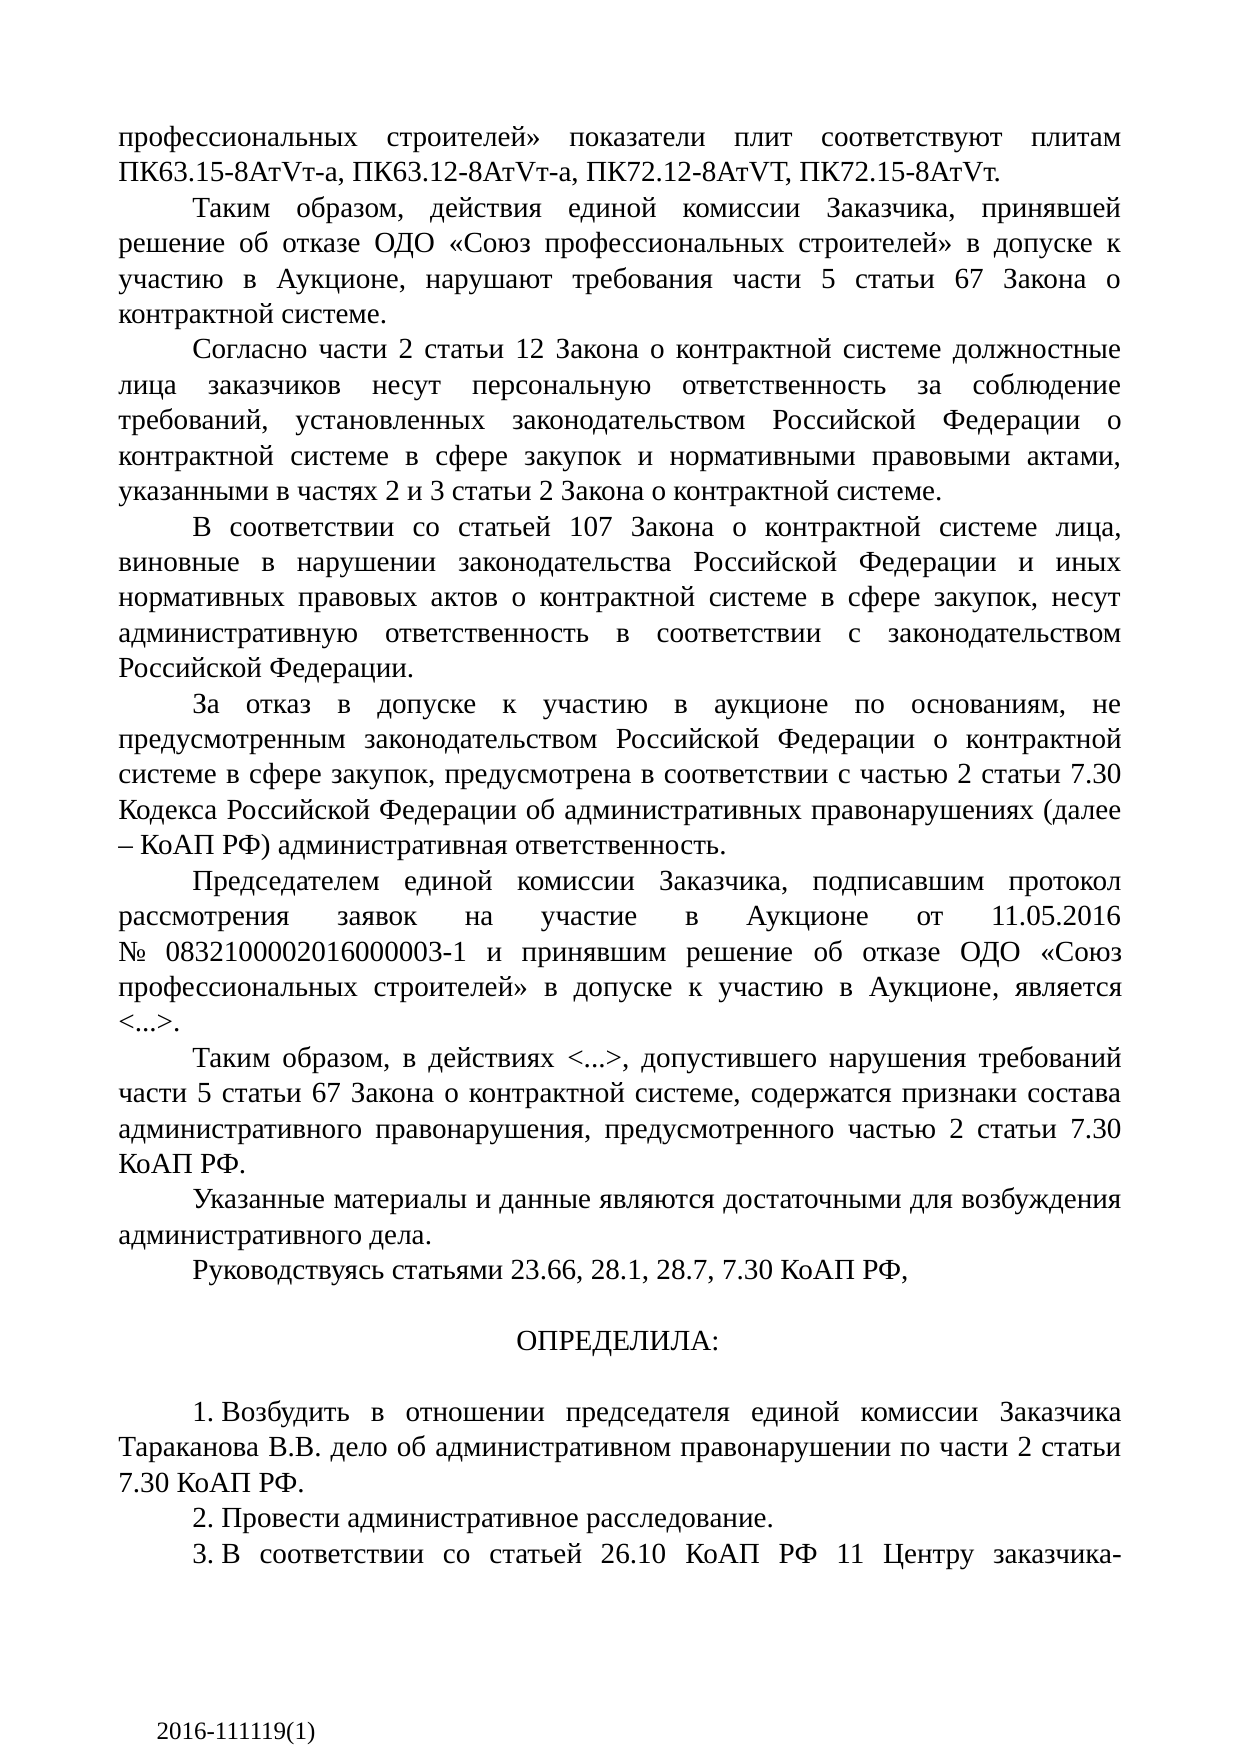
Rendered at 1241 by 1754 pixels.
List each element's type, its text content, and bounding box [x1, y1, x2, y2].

text Руководствуясь статьями 23.66, 28.1, 28.7, 7.30 КоАП РФ, [192, 1251, 1122, 1287]
text Таким образом, в действиях <...>, допустившего нарушения требований части 5 статьи 67 Закона о контрактной системе, содержатся признаки состава административного правонарушения, предусмотренного частью 2 статьи 7.30 КоАП РФ. [118, 1039, 1122, 1181]
text Согласно части 2 статьи 12 Закона о контрактной системе должностные лица заказчиков несут персональную ответственность за соблюдение требований, установленных законодательством Российской Федерации о контрактной системе в сфере закупок и нормативными правовыми актами, указанными в частях 2 и 3 статьи 2 Закона о контрактной системе. [118, 331, 1122, 508]
text профессиональных строителей» показатели плит соответствуют плитам ПК63.15-8АтVт-а, ПК63.12-8АтVт-а, ПК72.12-8АтVТ, ПК72.15-8АтVт. [118, 118, 1122, 189]
text ОПРЕДЕЛИЛА: [118, 1322, 1117, 1358]
text В соответствии со статьей 107 Закона о контрактной системе лица, виновные в нарушении законодательства Российской Федерации и иных нормативных правовых актов о контрактной системе в сфере закупок, несут административную ответственность в соответствии с законодательством Российской Федерации. [118, 508, 1122, 685]
text 1. Возбудить в отношении председателя единой комиссии Заказчика Тараканова В.В. дело об административном правонарушении по части 2 статьи 7.30 КоАП РФ. [118, 1393, 1122, 1499]
text Указанные материалы и данные являются достаточными для возбуждения административного дела. [118, 1181, 1122, 1251]
text Таким образом, действия единой комиссии Заказчика, принявшей решение об отказе ОДО «Союз профессиональных строителей» в допуске к участию в Аукционе, нарушают требования части 5 статьи 67 Закона о контрактной системе. [118, 189, 1122, 331]
text 2. Провести административное расследование. [118, 1499, 1122, 1535]
text 3. В соответствии со статьей 26.10 КоАП РФ 11 Центру заказчика- [118, 1535, 1122, 1570]
text За отказ в допуске к участию в аукционе по основаниям, не предусмотренным законодательством Российской Федерации о контрактной системе в сфере закупок, предусмотрена в соответствии с частью 2 статьи 7.30 Кодекса Российской Федерации об административных правонарушениях (далее – КоАП РФ) административная ответственность. [118, 685, 1122, 862]
text Председателем единой комиссии Заказчика, подписавшим протокол рассмотрения заявок на участие в Аукционе от 11.05.2016 № 0832100002016000003-1 и принявшим решение об отказе ОДО «Союз профессиональных строителей» в допуске к участию в Аукционе, является <...>. [118, 862, 1122, 1039]
